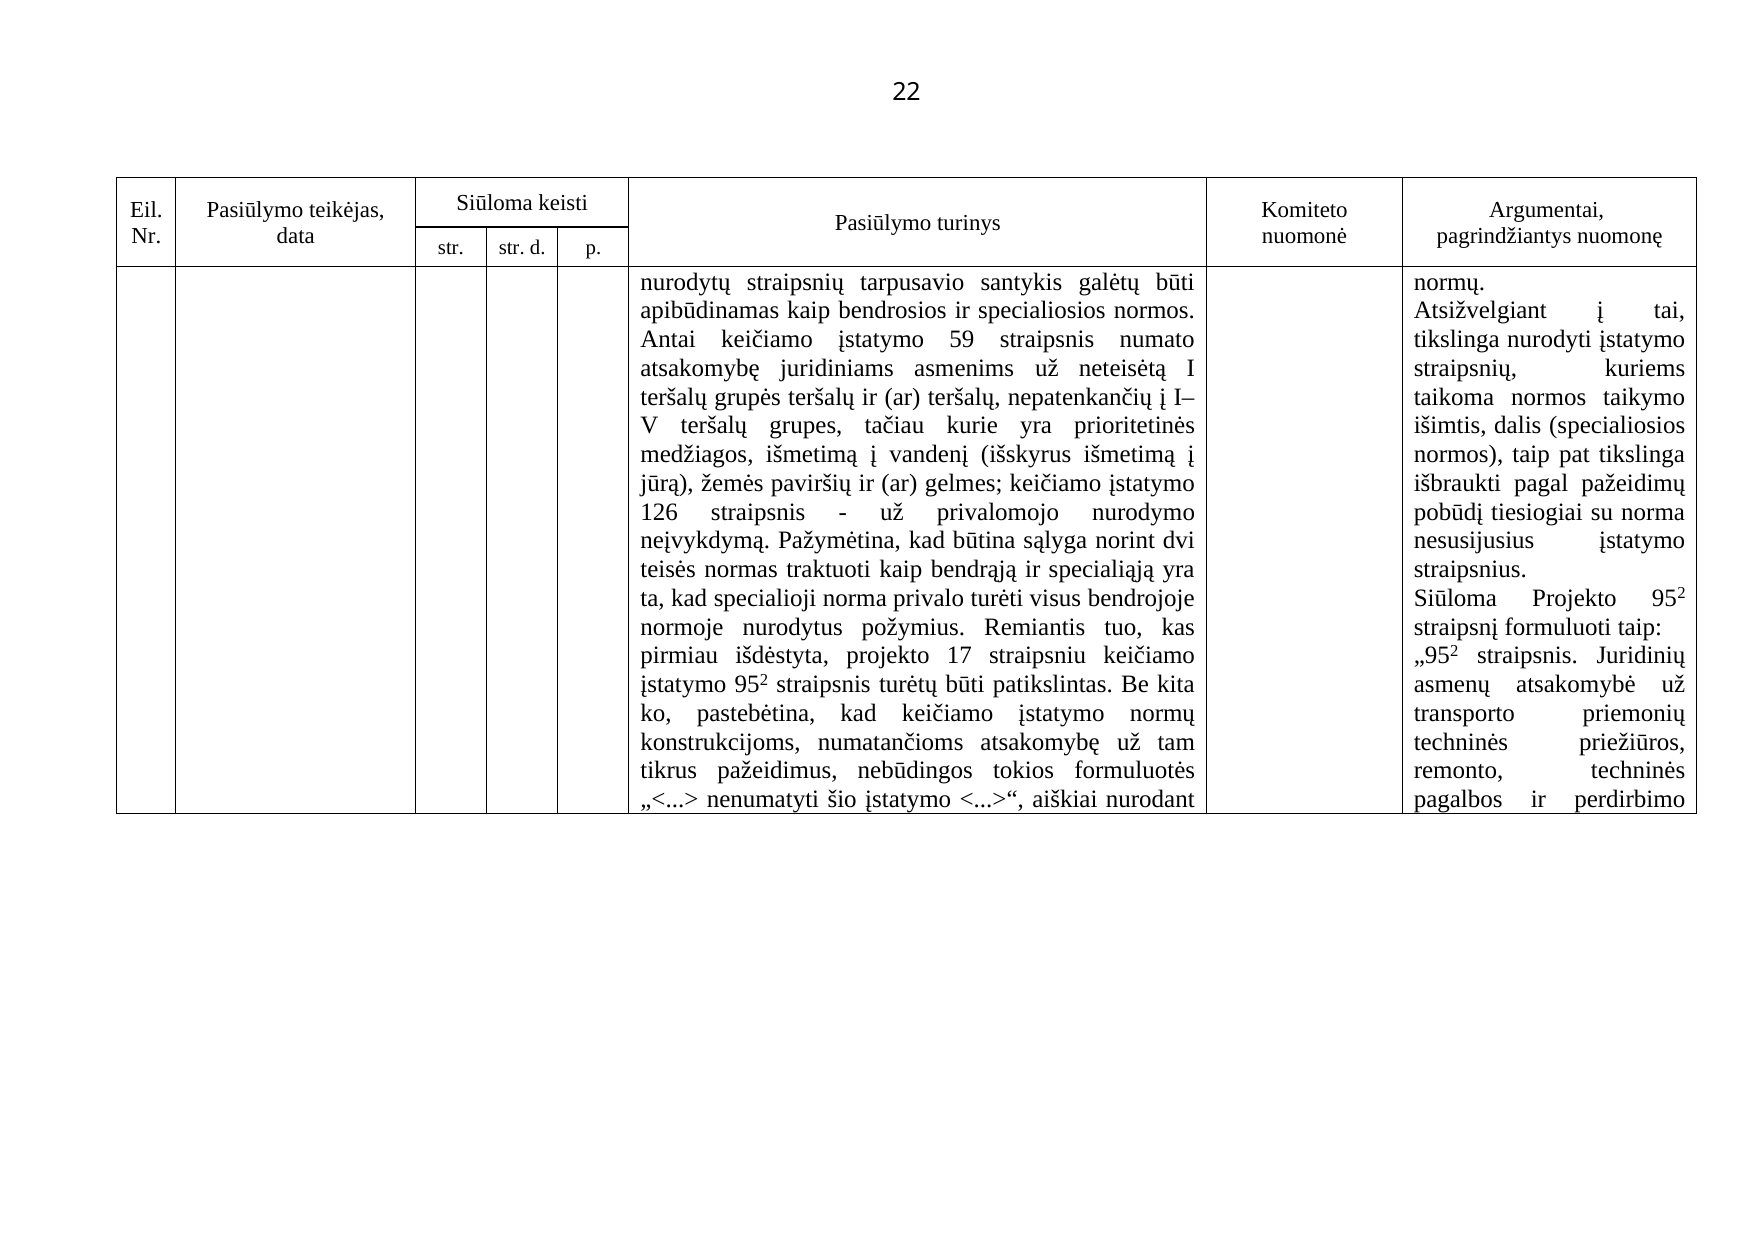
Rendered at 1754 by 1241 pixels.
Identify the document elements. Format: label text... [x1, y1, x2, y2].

table_cell [176, 267, 415, 813]
table_cell p. [558, 228, 628, 266]
table_cell str. d. [487, 228, 557, 266]
table_cell normų. Atsižvelgiant į tai, tikslinga nurodyti įstatymo straipsnių, kuriems taikoma normos taikymo išimtis, dalis (specialiosios normos), taip pat tikslinga išbraukti pagal pažeidimų pobūdį tiesiogiai su norma nesusijusius įstatymo straipsnius. Siūloma Projekto 952 straipsnį formuluoti taip: „952 straipsnis. Juridinių asmenų atsakomybė už transporto priemonių techninės priežiūros, remonto, techninės pagalbos ir perdirbimo [1403, 267, 1696, 813]
table_header Eil. Nr. [117, 178, 175, 266]
table_cell nurodytų straipsnių tarpusavio santykis galėtų būti apibūdinamas kaip bendrosios ir specialiosios normos. Antai keičiamo įstatymo 59 straipsnis numato atsakomybę juridiniams asmenims už neteisėtą I teršalų grupės teršalų ir (ar) teršalų, nepatenkančių į I–V teršalų grupes, tačiau kurie yra prioritetinės medžiagos, išmetimą į vandenį (išskyrus išmetimą į jūrą), žemės paviršių ir (ar) gelmes; keičiamo įstatymo 126 straipsnis - už privalomojo nurodymo neįvykdymą. Pažymėtina, kad būtina sąlyga norint dvi teisės normas traktuoti kaip bendrąją ir specialiąją yra ta, kad specialioji norma privalo turėti visus bendrojoje normoje nurodytus požymius. Remiantis tuo, kas pirmiau išdėstyta, projekto 17 straipsniu keičiamo įstatymo 952 straipsnis turėtų būti patikslintas. Be kita ko, pastebėtina, kad keičiamo įstatymo normų konstrukcijoms, numatančioms atsakomybę už tam tikrus pažeidimus, nebūdingos tokios formuluotės „<...> nenumatyti šio įstatymo <...>“, aiškiai nurodant [629, 267, 1206, 813]
table_header Argumentai, pagrindžiantys nuomonę [1403, 178, 1696, 266]
table_header Pasiūlymo teikėjas, data [176, 178, 415, 266]
table_cell [416, 267, 486, 813]
table_cell [1207, 267, 1402, 813]
table_header Siūloma keisti [416, 178, 628, 226]
table_cell [487, 267, 557, 813]
table_cell str. [416, 228, 486, 266]
table_header Pasiūlymo turinys [629, 178, 1206, 266]
table_cell [558, 267, 628, 813]
table_header Komiteto nuomonė [1207, 178, 1402, 266]
table_cell [117, 267, 175, 813]
